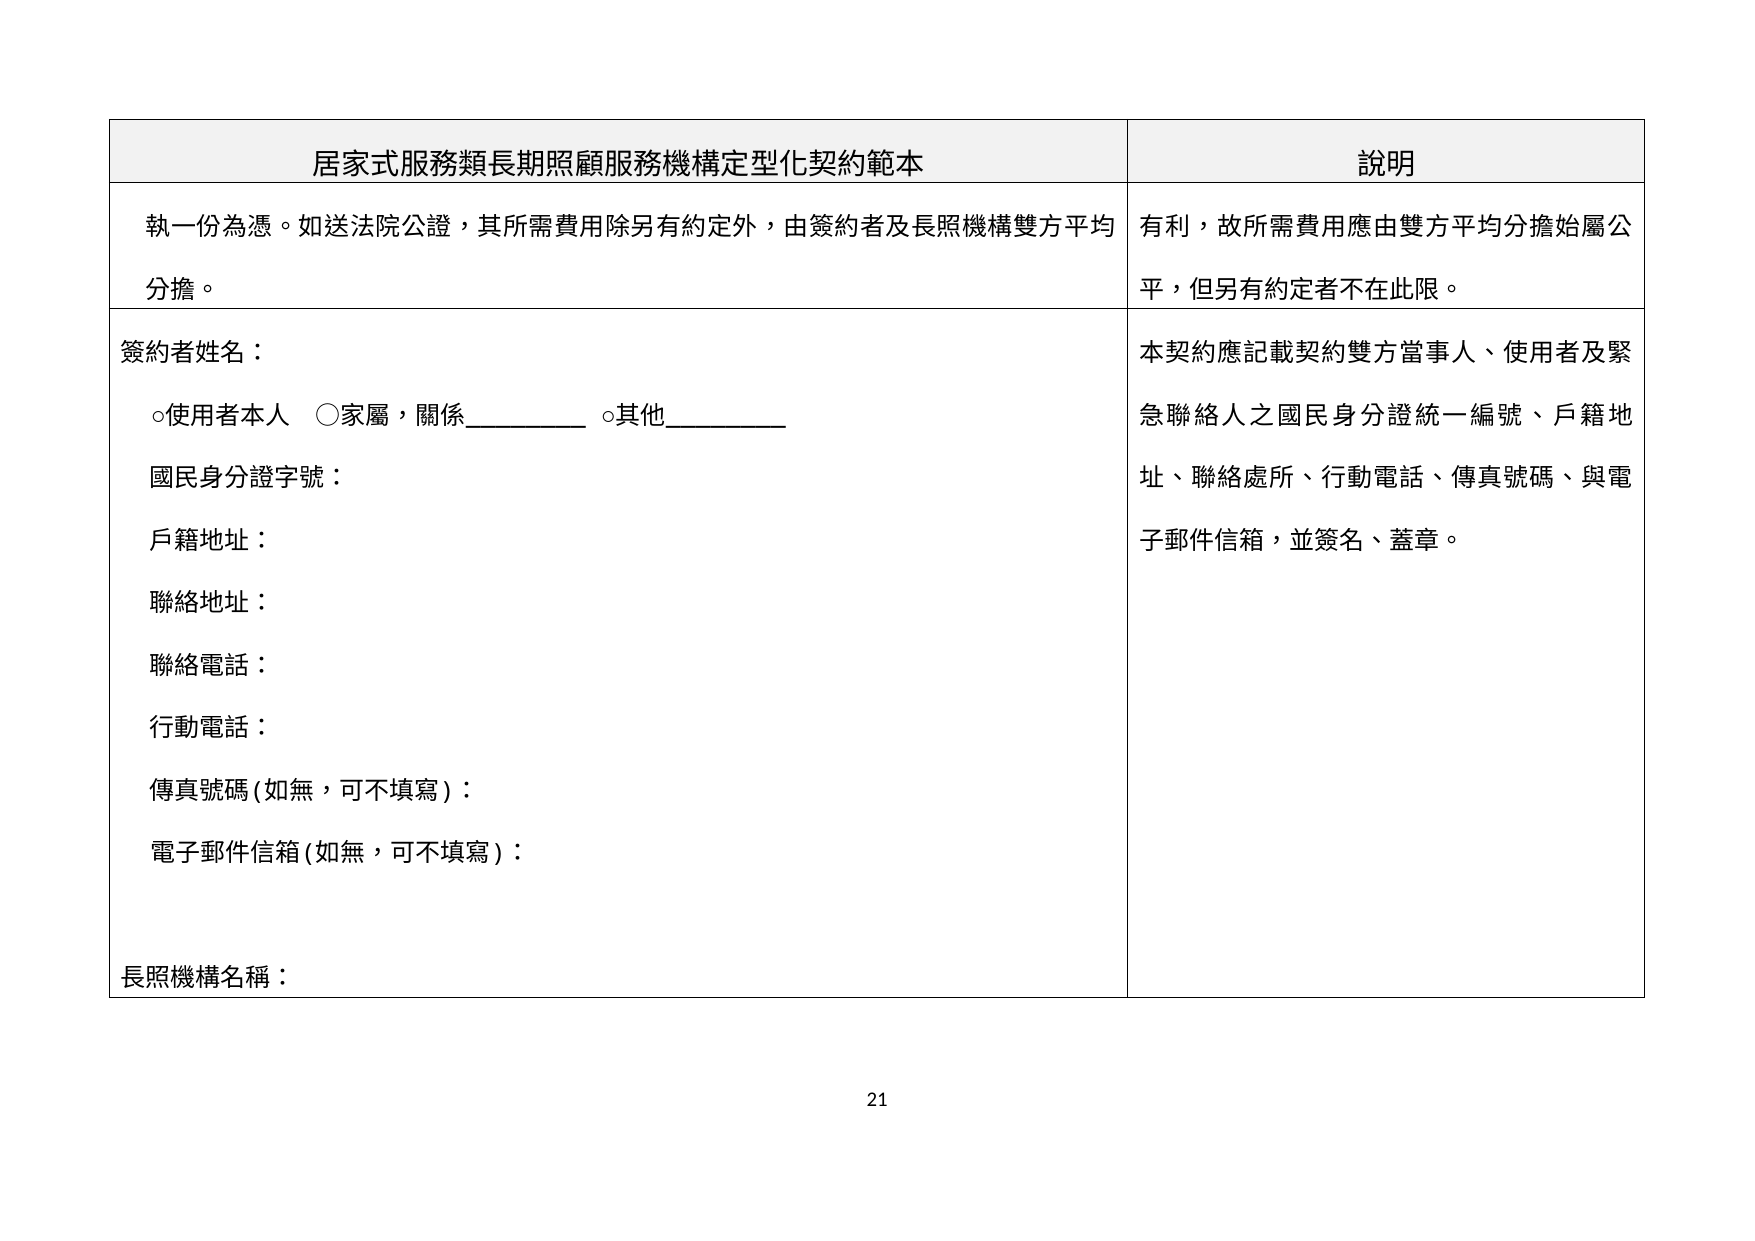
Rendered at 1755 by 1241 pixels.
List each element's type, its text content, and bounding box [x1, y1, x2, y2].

table_header 說明 [1128, 120, 1644, 182]
table_cell 簽約者姓名： ○使用者本人 ○家屬，關係________ ○其他________ 國民身分證字號： 戶籍地址： 聯絡地址： 聯絡電話： 行動電話： 傳真號碼(如無，可不填寫)： 電子郵件信箱(如無，可不填寫)： 長照機構名稱： [110, 309, 1127, 997]
table_cell 有利，故所需費用應由雙方平均分擔始屬公平，但另有約定者不在此限。 [1128, 183, 1644, 308]
table_cell 執一份為憑。如送法院公證，其所需費用除另有約定外，由簽約者及長照機構雙方平均分擔。 [110, 183, 1127, 308]
table_header 居家式服務類長期照顧服務機構定型化契約範本 [110, 120, 1127, 182]
table_cell 本契約應記載契約雙方當事人、使用者及緊急聯絡人之國民身分證統一編號、戶籍地址、聯絡處所、行動電話、傳真號碼、與電子郵件信箱，並簽名、蓋章。 [1128, 309, 1644, 997]
